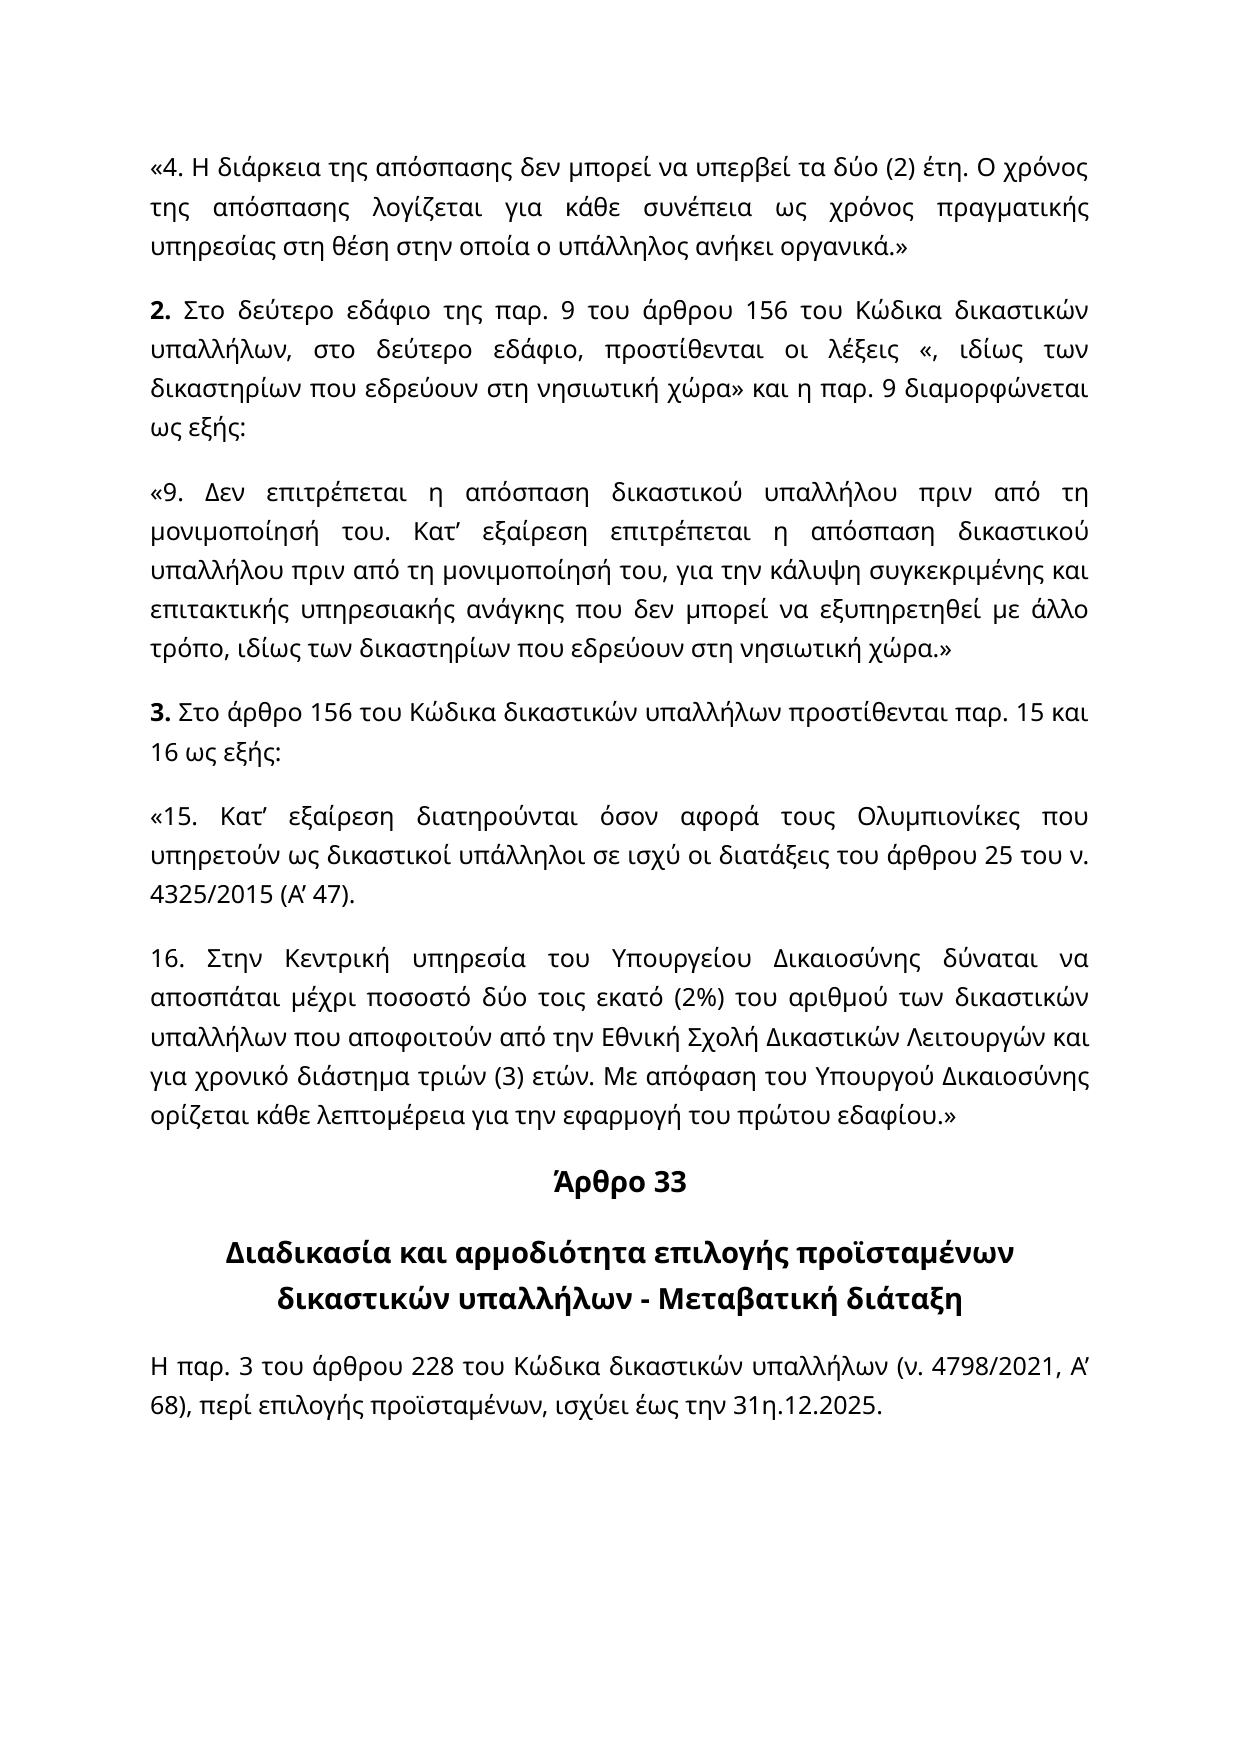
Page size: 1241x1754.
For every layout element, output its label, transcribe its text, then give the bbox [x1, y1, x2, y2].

text «4. Η διάρκεια της απόσπασης δεν μπορεί να υπερβεί τα δύο (2) έτη. Ο χρόνος της απόσπασης λογίζεται για κάθε συνέπεια ως χρόνος πραγματικής υπηρεσίας στη θέση στην οποία ο υπάλληλος ανήκει οργανικά.» [150, 150, 1090, 262]
text «15. Κατ’ εξαίρεση διατηρούνται όσον αφορά τους Ολυμπιονίκες που υπηρετούν ως δικαστικοί υπάλληλοι σε ισχύ οι διατάξεις του άρθρου 25 του ν. 4325/2015 (Α’ 47). [150, 798, 1090, 911]
subtitle Άρθρο 33 [150, 1162, 1090, 1201]
text «9. Δεν επιτρέπεται η απόσπαση δικαστικού υπαλλήλου πριν από τη μονιμοποίησή του. Κατ’ εξαίρεση επιτρέπεται η απόσπαση δικαστικού υπαλλήλου πριν από τη μονιμοποίησή του, για την κάλυψη συγκεκριμένης και επιτακτικής υπηρεσιακής ανάγκης που δεν μπορεί να εξυπηρετηθεί με άλλο τρόπο, ιδίως των δικαστηρίων που εδρεύουν στη νησιωτική χώρα.» [150, 474, 1090, 665]
subtitle Διαδικασία και αρμοδιότητα επιλογής προϊσταμένων δικαστικών υπαλλήλων - Μεταβατική διάταξη [150, 1232, 1090, 1318]
text 3. Στο άρθρο 156 του Κώδικα δικαστικών υπαλλήλων προστίθενται παρ. 15 και 16 ως εξής: [150, 695, 1090, 768]
text 2. Στο δεύτερο εδάφιο της παρ. 9 του άρθρου 156 του Κώδικα δικαστικών υπαλλήλων, στο δεύτερο εδάφιο, προστίθενται οι λέξεις «, ιδίως των δικαστηρίων που εδρεύουν στη νησιωτική χώρα» και η παρ. 9 διαμορφώνεται ως εξής: [150, 292, 1090, 444]
text 16. Στην Κεντρική υπηρεσία του Υπουργείου Δικαιοσύνης δύναται να αποσπάται μέχρι ποσοστό δύο τοις εκατό (2%) του αριθμού των δικαστικών υπαλλήλων που αποφοιτούν από την Εθνική Σχολή Δικαστικών Λειτουργών και για χρονικό διάστημα τριών (3) ετών. Με απόφαση του Υπουργού Δικαιοσύνης ορίζεται κάθε λεπτομέρεια για την εφαρμογή του πρώτου εδαφίου.» [150, 941, 1090, 1132]
text Η παρ. 3 του άρθρου 228 του Κώδικα δικαστικών υπαλλήλων (ν. 4798/2021, Α’ 68), περί επιλογής προϊσταμένων, ισχύει έως την 31η.12.2025. [150, 1348, 1090, 1422]
